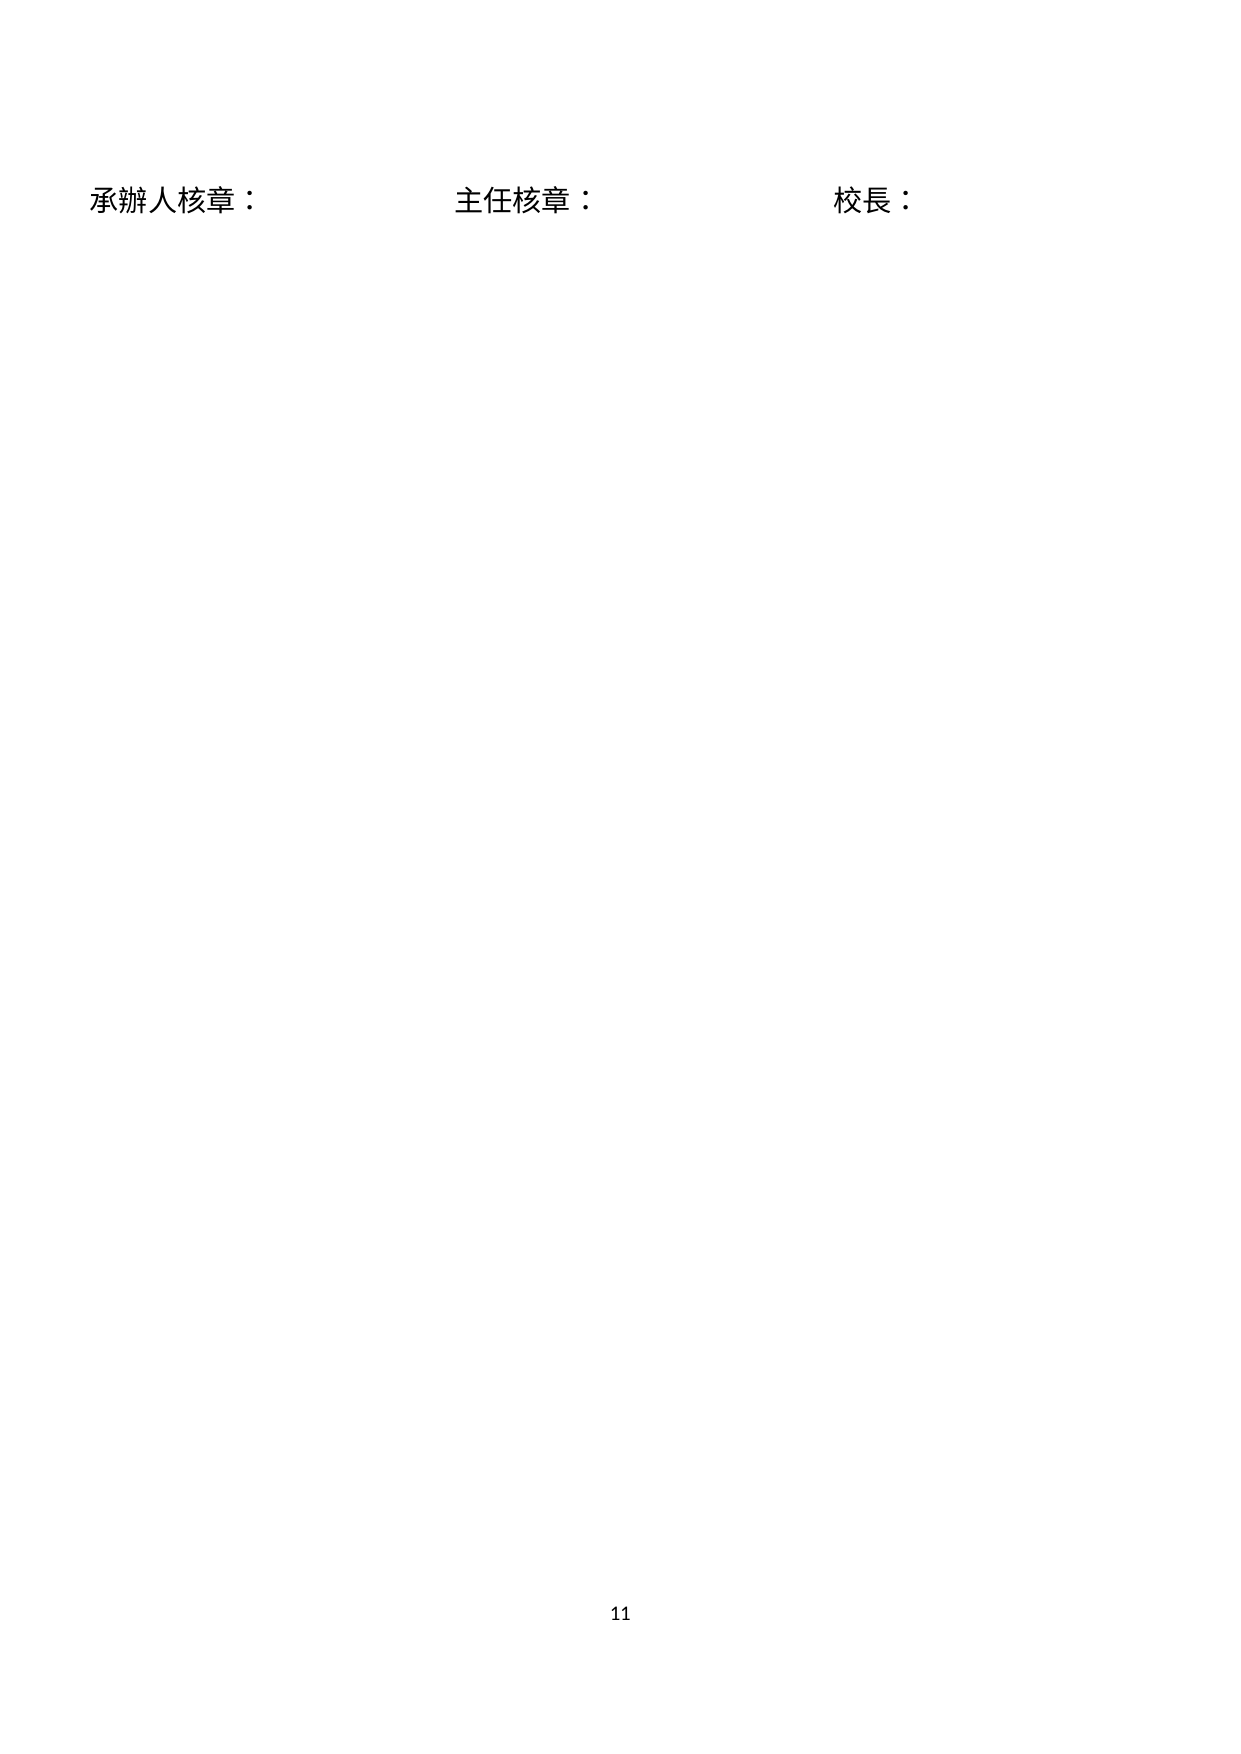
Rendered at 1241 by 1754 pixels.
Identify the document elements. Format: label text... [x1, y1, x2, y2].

text 承辦人核章： 主任核章： 校長： [75, 157, 1165, 219]
